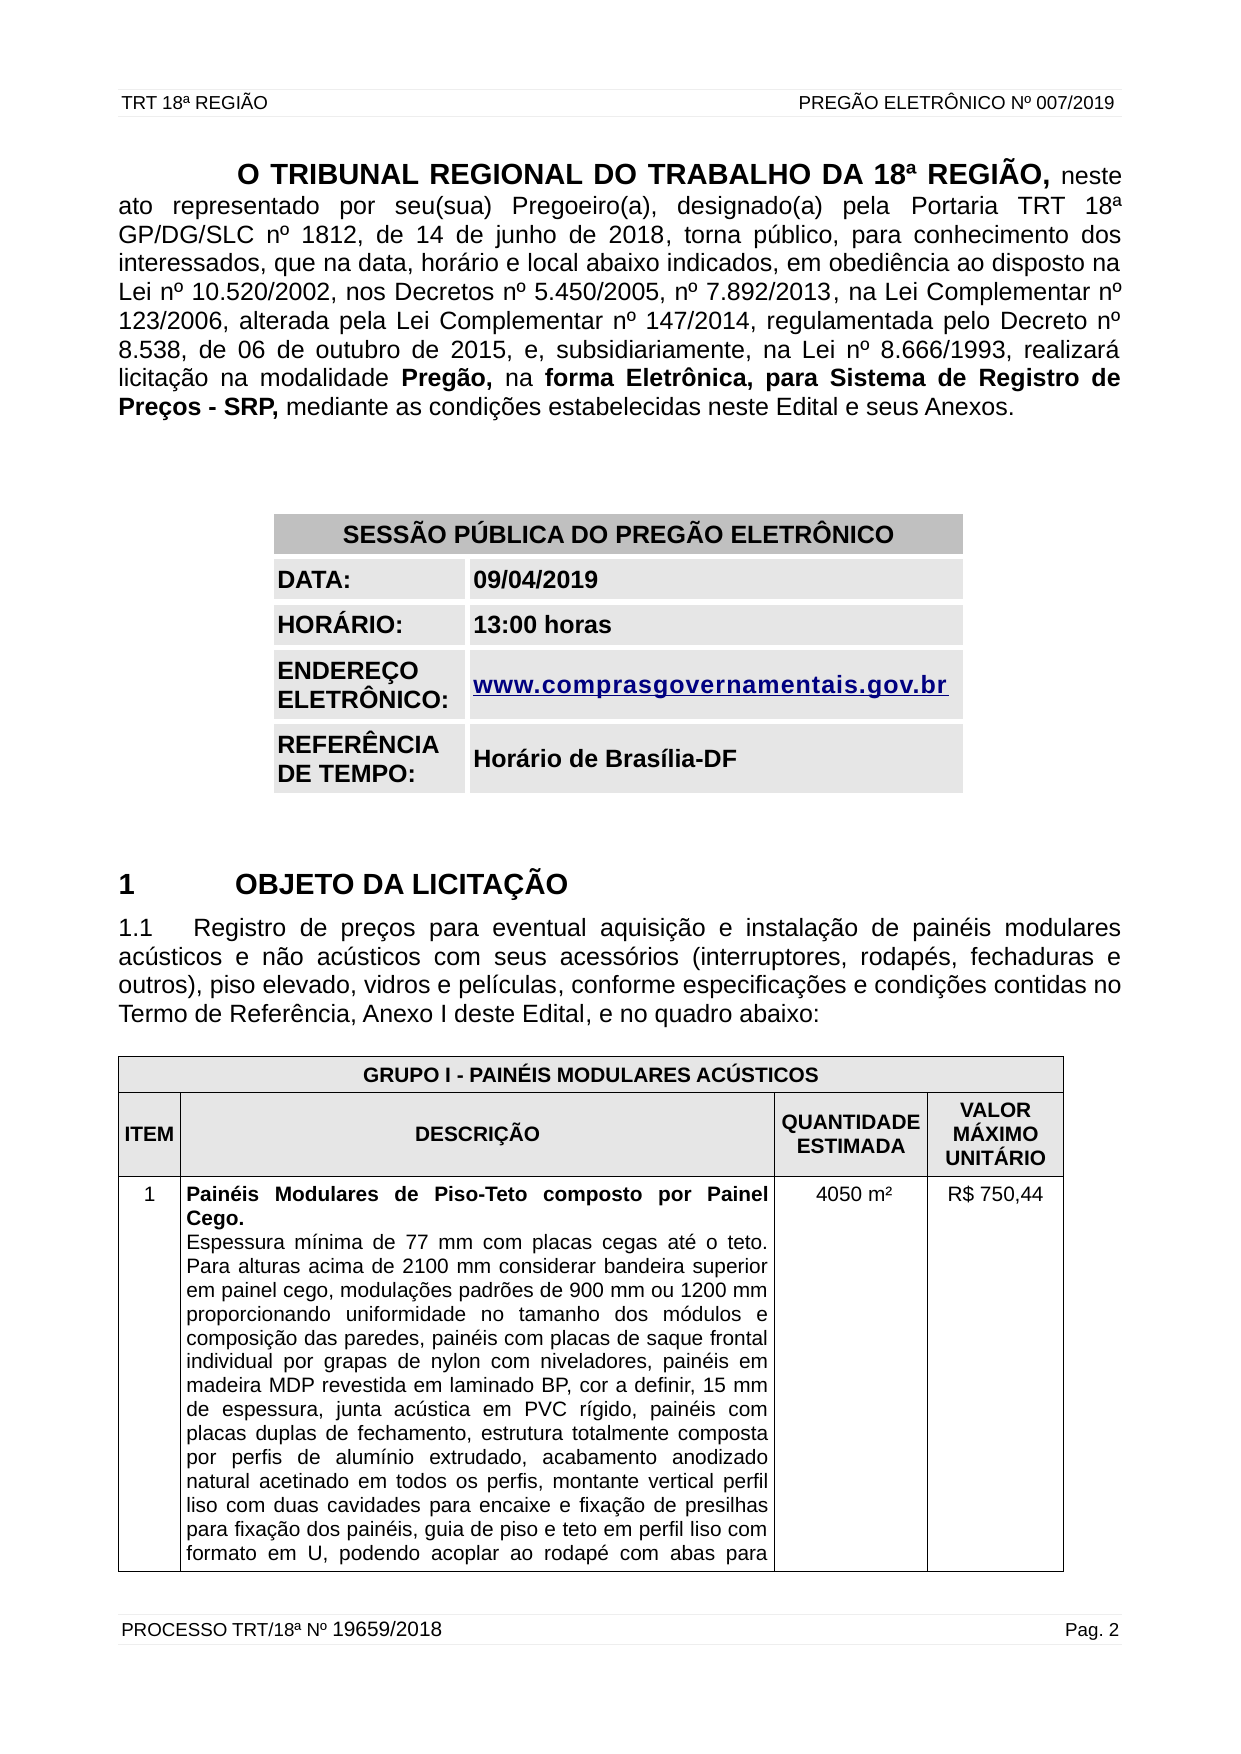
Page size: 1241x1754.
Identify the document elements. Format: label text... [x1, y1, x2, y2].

table_cell Painéis Modulares de Piso-Teto composto por Painel Cego. Espessura mínima de 77 mm com placas cegas até o teto. Para alturas acima de 2100 mm considerar bandeira superior em painel cego, modulações padrões de 900 mm ou 1200 mm proporcionando uniformidade no tamanho dos módulos e composição das paredes, painéis com placas de saque frontal individual por grapas de nylon com niveladores, painéis em madeira MDP revestida em laminado BP, cor a definir, 15 mm de espessura, junta acústica em PVC rígido, painéis com placas duplas de fechamento, estrutura totalmente composta por perfis de alumínio extrudado, acabamento anodizado natural acetinado em todos os perfis, montante vertical perfil liso com duas cavidades para encaixe e fixação de presilhas para fixação dos painéis, guia de piso e teto em perfil liso com formato em U, podendo acoplar ao rodapé com abas para [181, 1177, 774, 1571]
table_cell VALOR MÁXIMO UNITÁRIO [928, 1093, 1063, 1176]
table_cell Horário de Brasília-DF [470, 724, 963, 793]
table_cell DATA: [274, 559, 465, 599]
text 1.1 Registro de preços para eventual aquisição e instalação de painéis modulares acústicos e não acústicos com seus acessórios (interruptores, rodapés, fechaduras e outros), piso elevado, vidros e películas, conforme especificações e condições contidas no Termo de Referência, Anexo I deste Edital, e no quadro abaixo: [118, 913, 1122, 1028]
table_cell R$ 750,44 [928, 1177, 1063, 1571]
table_header SESSÃO PÚBLICA DO PREGÃO ELETRÔNICO [274, 514, 963, 554]
table_header GRUPO I - PAINÉIS MODULARES ACÚSTICOS [119, 1057, 1063, 1092]
table_cell REFERÊNCIA DE TEMPO: [274, 724, 465, 793]
text 1 OBJETO DA LICITAÇÃO [118, 867, 1122, 901]
text O TRIBUNAL REGIONAL DO TRABALHO DA 18ª REGIÃO, neste ato representado por seu(sua) Pregoeiro(a), designado(a) pela Portaria TRT 18ª GP/DG/SLC nº 1812, de 14 de junho de 2018, torna público, para conhecimento dos interessados, que na data, horário e local abaixo indicados, em obediência ao disposto na Lei nº 10.520/2002, nos Decretos nº 5.450/2005, nº 7.892/2013, na Lei Complementar nº 123/2006, alterada pela Lei Complementar nº 147/2014, regulamentada pelo Decreto nº 8.538, de 06 de outubro de 2015, e, subsidiariamente, na Lei nº 8.666/1993, realizará licitação na modalidade Pregão, na forma Eletrônica, para Sistema de Registro de Preços - SRP, mediante as condições estabelecidas neste Edital e seus Anexos. [118, 157, 1122, 421]
table_cell www.comprasgovernamentais.gov.br [470, 650, 963, 719]
table_cell ITEM [119, 1093, 180, 1176]
table_cell 1 [119, 1177, 180, 1571]
table_cell DESCRIÇÃO [181, 1093, 774, 1176]
table_cell 4050 m² [775, 1177, 927, 1571]
table_cell ENDEREÇO ELETRÔNICO: [274, 650, 465, 719]
table_cell QUANTIDADE ESTIMADA [775, 1093, 927, 1176]
table_cell 13:00 horas [470, 605, 963, 645]
table_cell 09/04/2019 [470, 559, 963, 599]
table_cell HORÁRIO: [274, 605, 465, 645]
